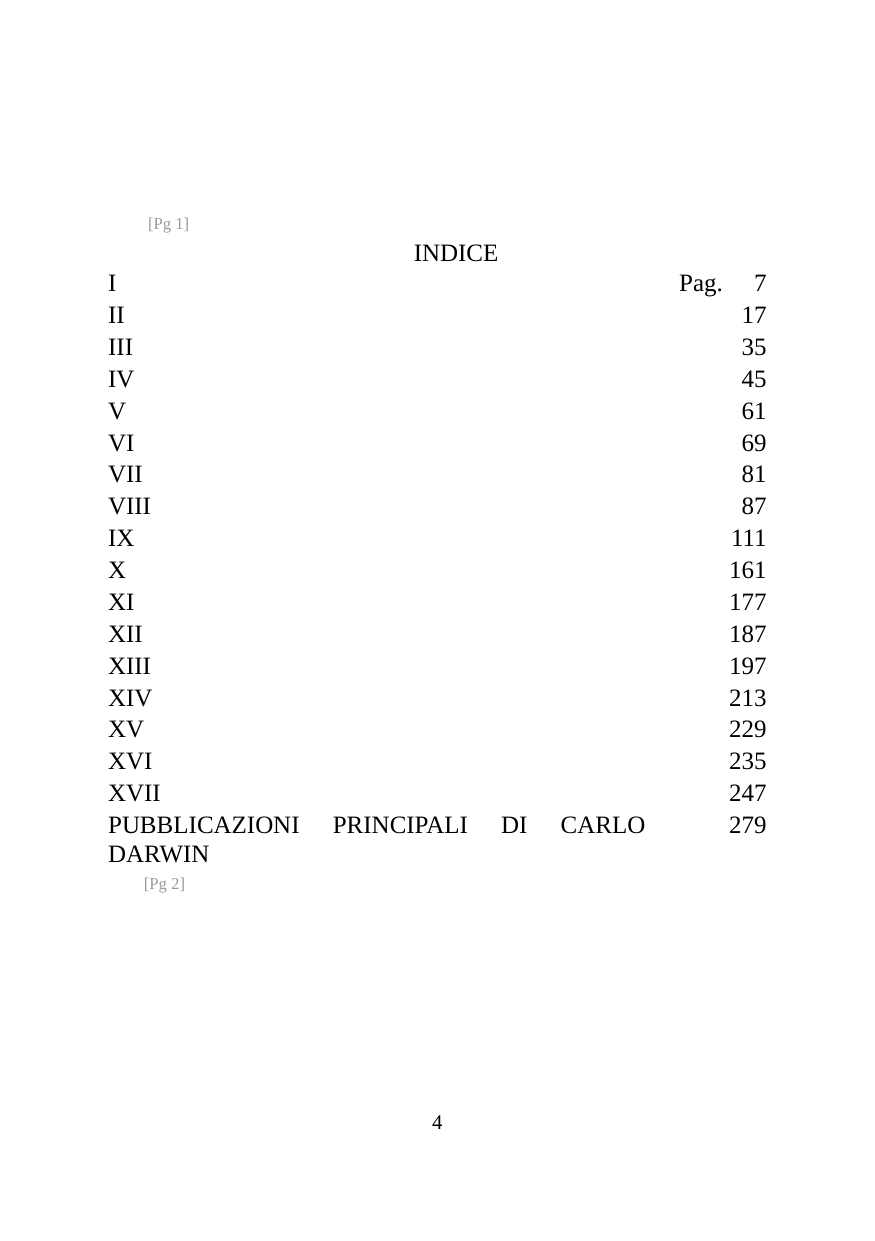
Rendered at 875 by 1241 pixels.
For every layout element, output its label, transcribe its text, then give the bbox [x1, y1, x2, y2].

table_cell 81 [647, 458, 768, 490]
table_cell 17 [647, 299, 768, 330]
table_cell 177 [647, 585, 768, 617]
table_cell 187 [647, 617, 768, 649]
table_cell II [106, 299, 647, 330]
table_cell XV [106, 713, 647, 745]
table_cell 247 [647, 777, 768, 808]
table_cell PUBBLICAZIONI PRINCIPALI DI CARLO DARWIN [106, 809, 647, 869]
table_cell XVI [106, 745, 647, 777]
text [Pg 1] [106, 214, 144, 233]
table_cell XVII [106, 777, 647, 808]
text [Pg 1] [189, 214, 768, 233]
table_cell V [106, 394, 647, 426]
table_cell IX [106, 522, 647, 553]
table_cell 229 [647, 713, 768, 745]
table_cell 69 [647, 426, 768, 458]
table_cell X [106, 554, 647, 585]
table_cell XI [106, 585, 647, 617]
table_cell XIV [106, 681, 647, 713]
table_cell VI [106, 426, 647, 458]
text [Pg 2] [106, 874, 144, 893]
table_cell 161 [647, 554, 768, 585]
table_cell IV [106, 362, 647, 394]
table_cell 35 [647, 330, 768, 362]
table_cell VII [106, 458, 647, 490]
table_cell XIII [106, 649, 647, 681]
table_cell 279 [647, 809, 768, 869]
table_cell 45 [647, 362, 768, 394]
table_cell 87 [647, 490, 768, 522]
table_cell 197 [647, 649, 768, 681]
text [Pg 2] [185, 874, 768, 893]
table_header I [106, 267, 647, 298]
table_cell VIII [106, 490, 647, 522]
table_cell III [106, 330, 647, 362]
table_cell 213 [647, 681, 768, 713]
table_cell 235 [647, 745, 768, 777]
text INDICE [106, 238, 768, 267]
table_cell XII [106, 617, 647, 649]
table_header Pag. 7 [647, 267, 768, 298]
table_cell 61 [647, 394, 768, 426]
table_cell 111 [647, 522, 768, 553]
